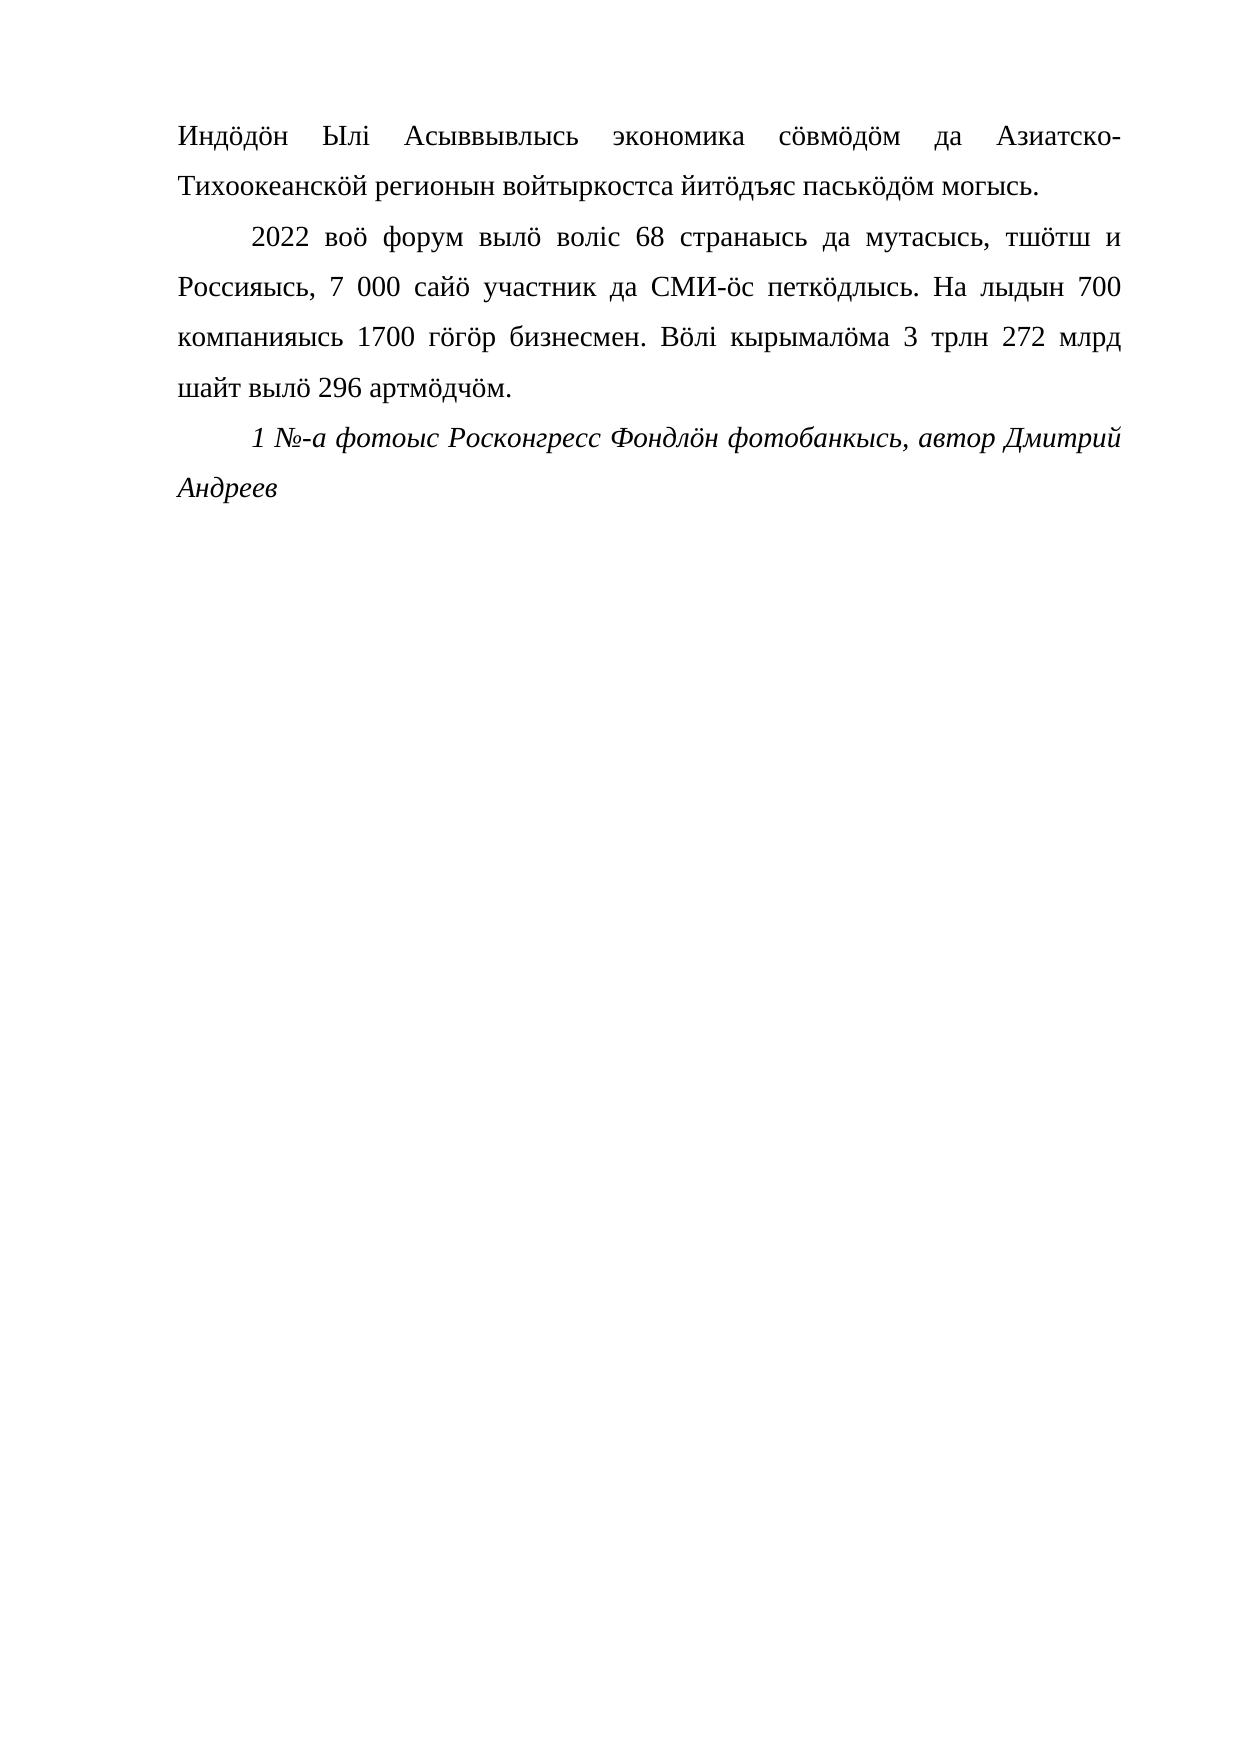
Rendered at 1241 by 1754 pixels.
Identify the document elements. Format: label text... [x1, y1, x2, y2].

text 1 №-а фотоыс Росконгресс Фондлӧн фотобанкысь, автор Дмитрий Андреев [177, 420, 1122, 504]
text 2022 воӧ форум вылӧ воліс 68 странаысь да мутасысь, тшӧтш и Россияысь, 7 000 сайӧ участник да СМИ-ӧс петкӧдлысь. На лыдын 700 компанияысь 1700 гӧгӧр бизнесмен. Вӧлі кырымалӧма 3 трлн 272 млрд шайт вылӧ 296 артмӧдчӧм. [177, 219, 1122, 403]
text Индӧдӧн Ылі Асыввывлысь экономика сӧвмӧдӧм да Азиатско-Тихоокеанскӧй регионын войтыркостса йитӧдъяс паськӧдӧм могысь. [177, 118, 1122, 202]
